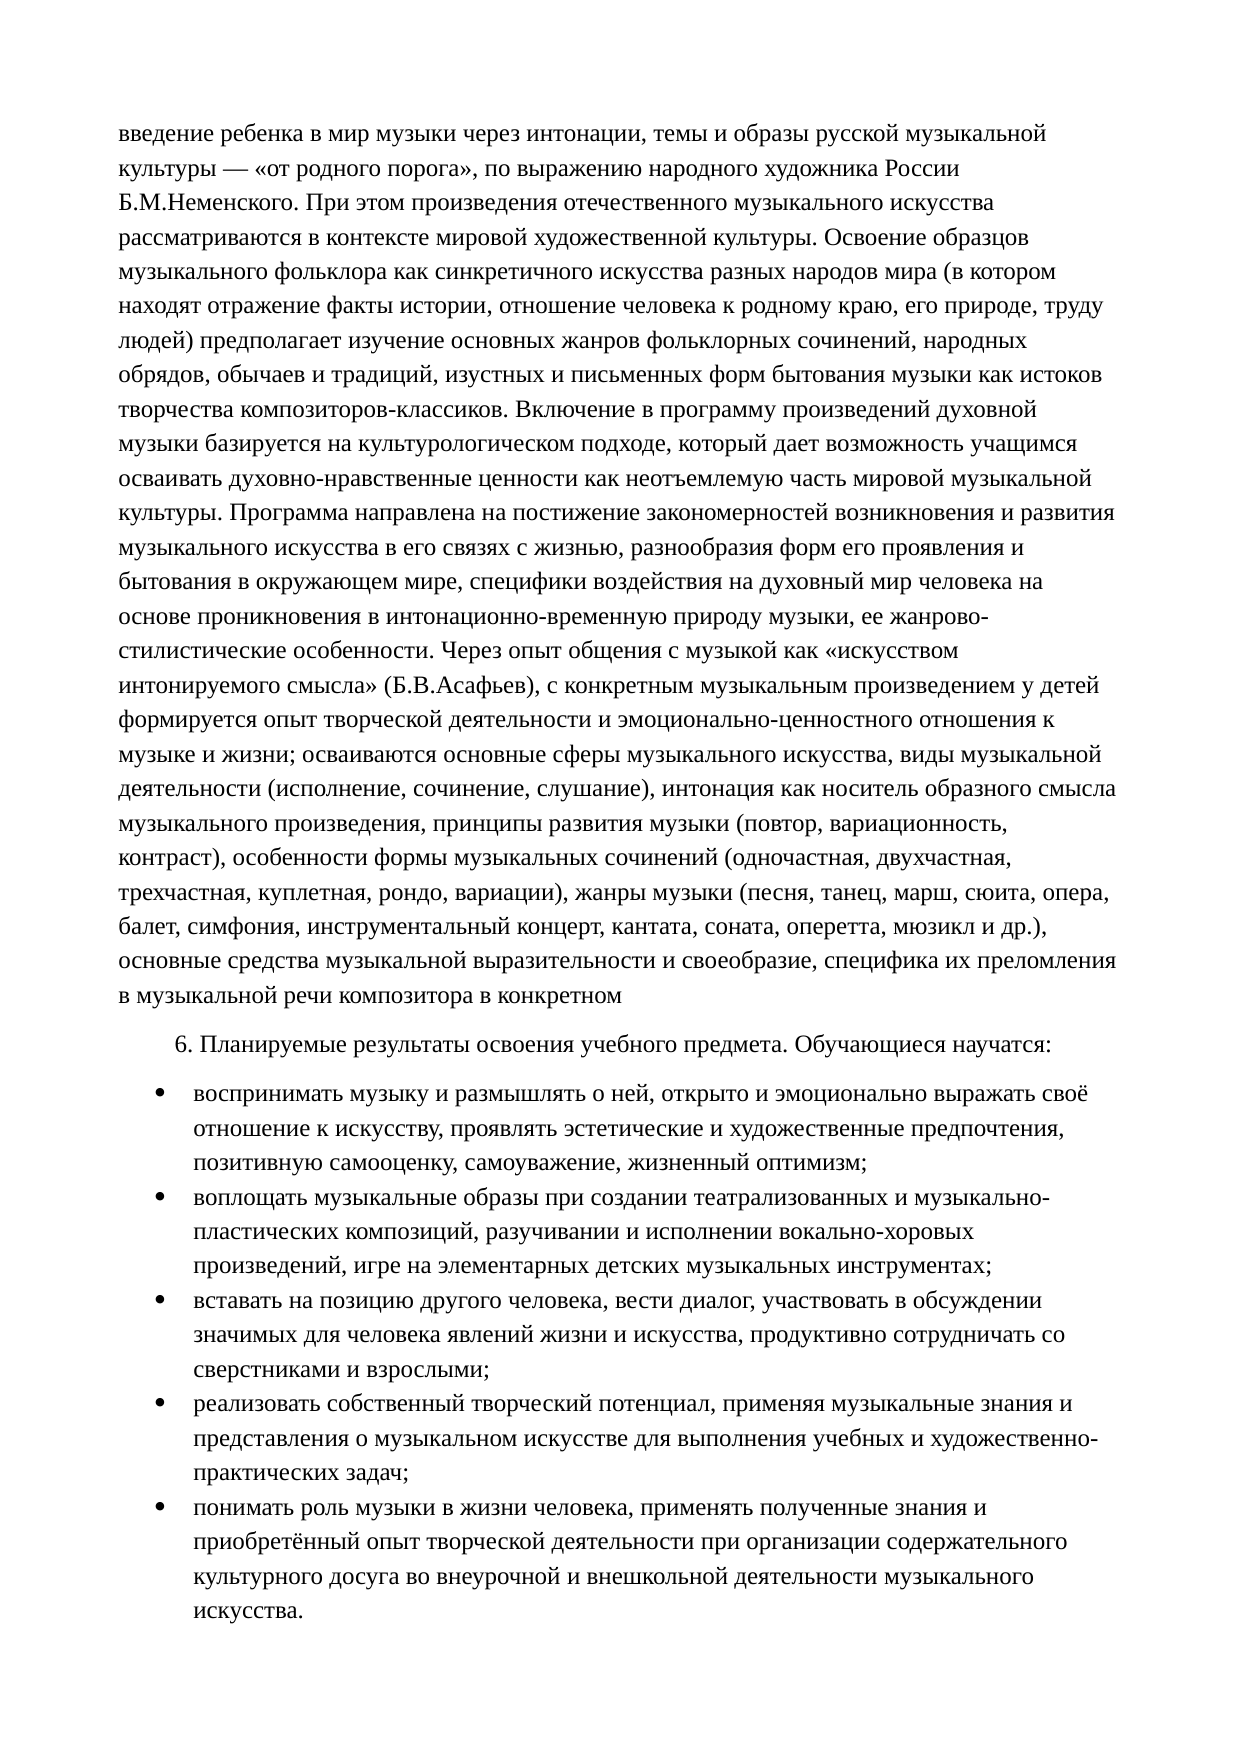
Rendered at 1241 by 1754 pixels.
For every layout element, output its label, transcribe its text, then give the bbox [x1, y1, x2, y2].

list воспринимать музыку и размышлять о ней, открыто и эмоционально выражать своё отношение к искусству, проявлять эстетические и художественные предпочтения, позитивную самооценку, самоуважение, жизненный оптимизм; [156, 1078, 1122, 1176]
list понимать роль музыки в жизни человека, применять полученные знания и приобретённый опыт творческой деятельности при организации содержательного культурного досуга во внеурочной и внешкольной деятельности музыкального искусства. [156, 1492, 1122, 1624]
text 6. Планируемые результаты освоения учебного предмета. Обучающиеся научатся: [118, 1029, 1122, 1058]
text введение ребенка в мир музыки через интонации, темы и образы русской музыкальной культуры — «от родного порога», по выражению народного художника России Б.М.Неменского. При этом произведения отечественного музыкального искусства рассматриваются в контексте мировой художественной культуры. Освоение образцов музыкального фольклора как синкретичного искусства разных народов мира (в котором находят отражение факты истории, отношение человека к родному краю, его природе, труду людей) предполагает изучение основных жанров фольклорных сочинений, народных обрядов, обычаев и традиций, изустных и письменных форм бытования музыки как истоков творчества композиторов-классиков. Включение в программу произведений духовной музыки базируется на культурологическом подходе, который дает возможность учащимся осваивать духовно-нравственные ценности как неотъемлемую часть мировой музыкальной культуры. Программа направлена на постижение закономерностей возникновения и развития музыкального искусства в его связях с жизнью, разнообразия форм его проявления и бытования в окружающем мире, специфики воздействия на духовный мир человека на основе проникновения в интонационно-временную природу музыки, ее жанрово-стилистические особенности. Через опыт общения с музыкой как «искусством интонируемого смысла» (Б.В.Асафьев), с конкретным музыкальным произведением у детей формируется опыт творческой деятельности и эмоционально-ценностного отношения к музыке и жизни; осваиваются основные сферы музыкального искусства, виды музыкальной деятельности (исполнение, сочинение, слушание), интонация как носитель образного смысла музыкального произведения, принципы развития музыки (повтор, вариационность, контраст), особенности формы музыкальных сочинений (одночастная, двухчастная, трехчастная, куплетная, рондо, вариации), жанры музыки (песня, танец, марш, сюита, опера, балет, симфония, инструментальный концерт, кантата, соната, оперетта, мюзикл и др.), основные средства музыкальной выразительности и своеобразие, специфика их преломления в музыкальной речи композитора в конкретном [118, 118, 1122, 1009]
list вставать на позицию другого человека, вести диалог, участвовать в обсуждении значимых для человека явлений жизни и искусства, продуктивно сотрудничать со сверстниками и взрослыми; [156, 1285, 1122, 1383]
list реализовать собственный творческий потенциал, применяя музыкальные знания и представления о музыкальном искусстве для выполнения учебных и художественно- практических задач; [156, 1388, 1122, 1486]
list воплощать музыкальные образы при создании театрализованных и музыкально-пластических композиций, разучивании и исполнении вокально-хоровых произведений, игре на элементарных детских музыкальных инструментах; [156, 1182, 1122, 1279]
